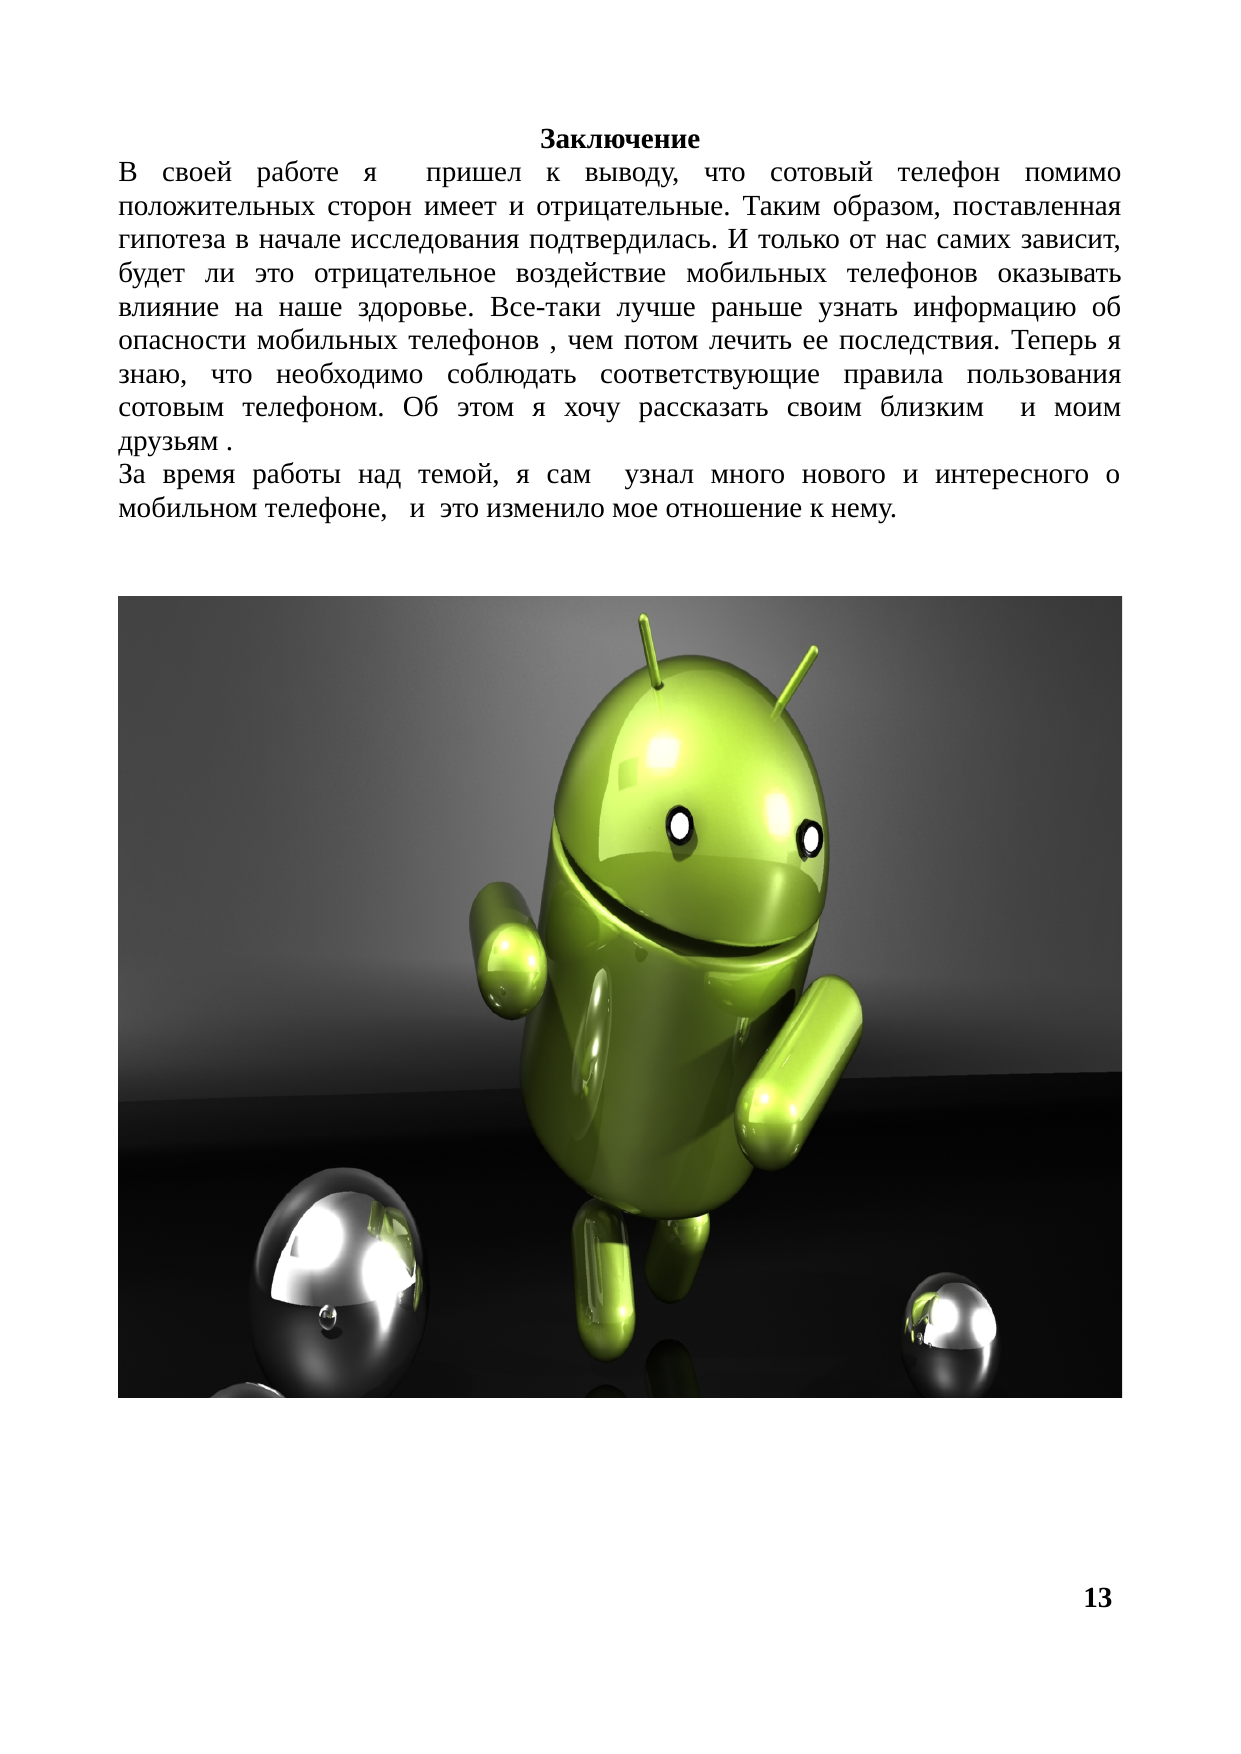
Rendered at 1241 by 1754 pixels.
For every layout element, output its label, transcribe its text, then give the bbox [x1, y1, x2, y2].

text В своей работе я пришел к выводу, что сотовый телефон помимо положительных сторон имеет и отрицательные. Таким образом, поставленная гипотеза в начале исследования подтвердилась. И только от нас самих зависит, будет ли это отрицательное воздействие мобильных телефонов оказывать влияние на наше здоровье. Все-таки лучше раньше узнать информацию об опасности мобильных телефонов , чем потом лечить ее последствия. Теперь я знаю, что необходимо соблюдать соответствующие правила пользования сотовым телефоном. Об этом я хочу рассказать своим близким и моим друзьям . [118, 154, 1122, 456]
text 13 [118, 1580, 1122, 1613]
picture [118, 596, 1123, 1398]
text Заключение [118, 121, 1122, 154]
text За время работы над темой, я сам узнал много нового и интересного о мобильном телефоне, и это изменило мое отношение к нему. [118, 456, 1122, 523]
